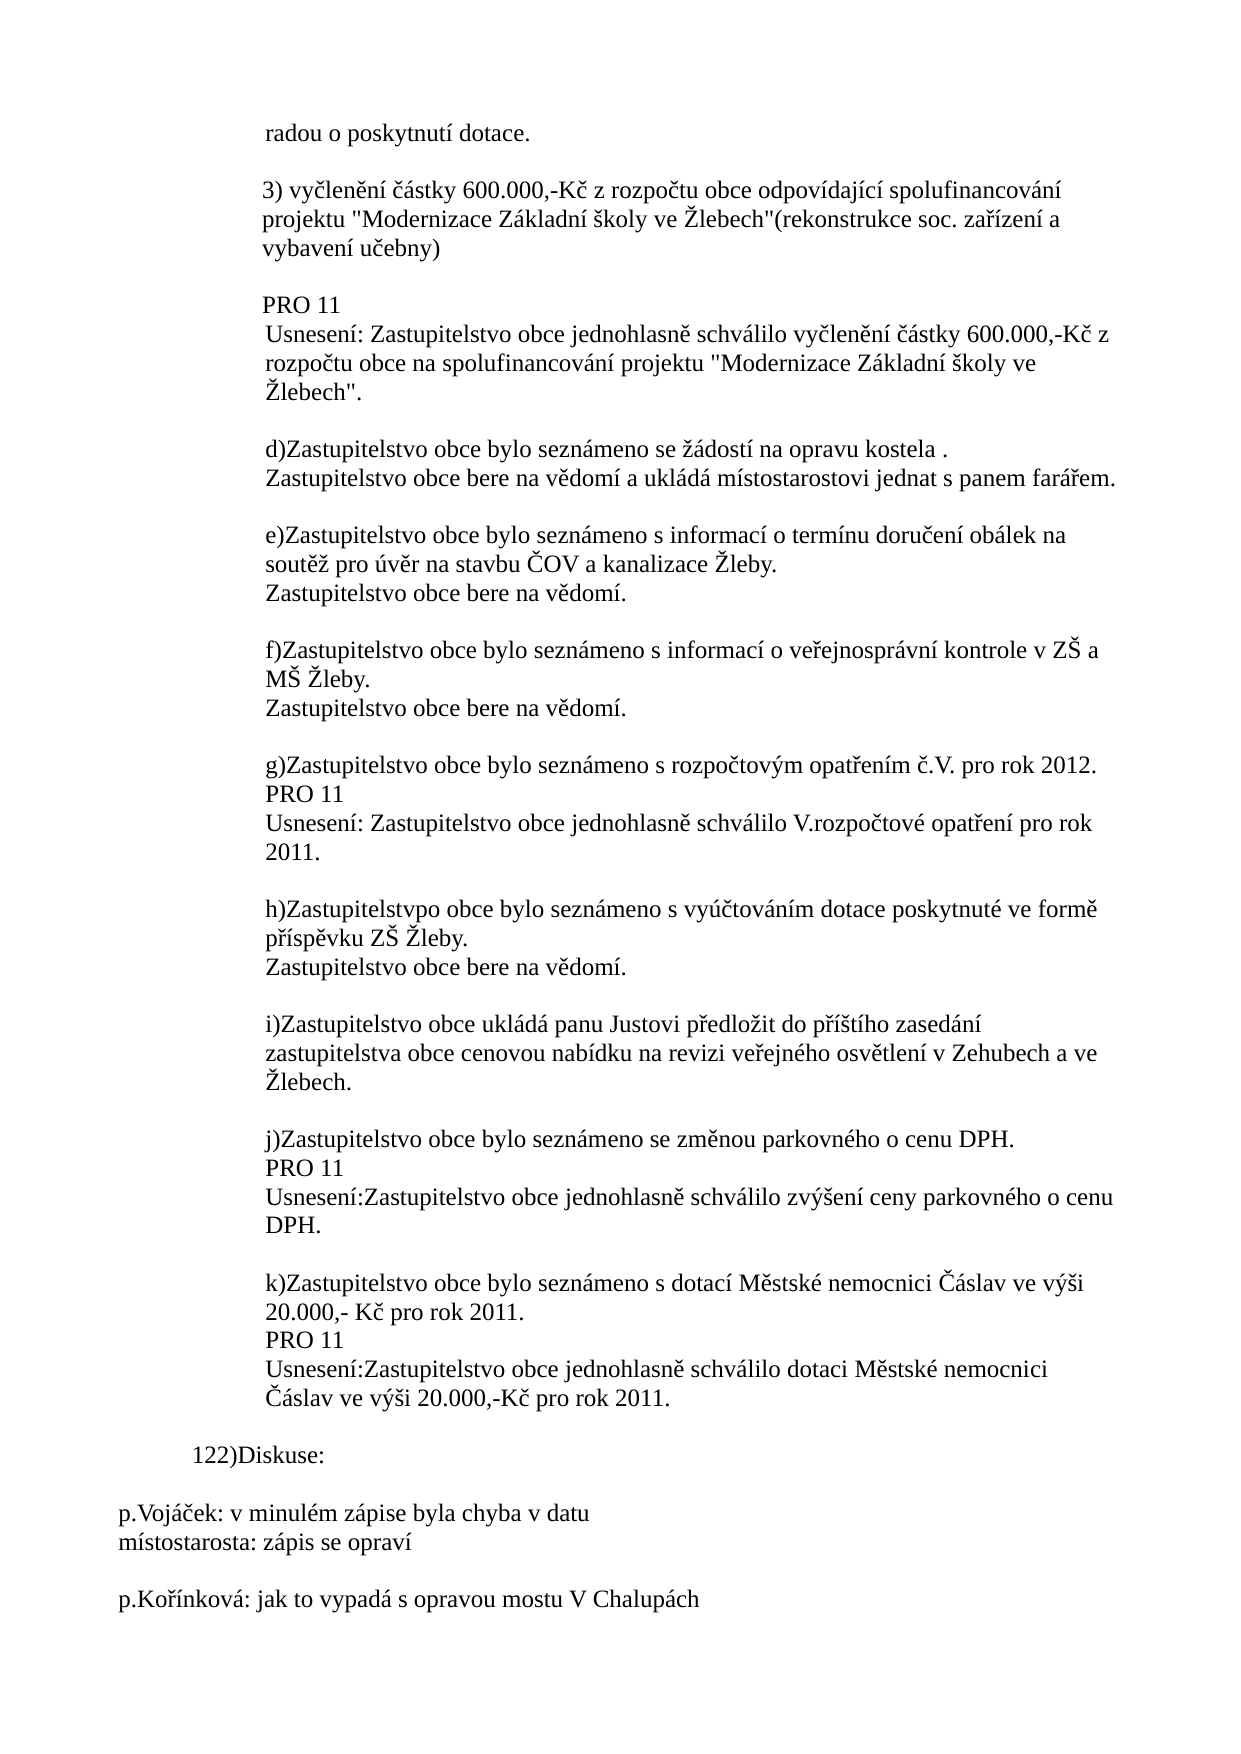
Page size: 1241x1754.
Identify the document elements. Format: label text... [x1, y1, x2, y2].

text PRO 11 [118, 1326, 1122, 1354]
text PRO 11 [118, 779, 1122, 808]
text PRO 11 [118, 291, 1122, 319]
text f)Zastupitelstvo obce bylo seznámeno s informací o veřejnosprávní kontrole v ZŠ a MŠ Žleby. [118, 636, 1122, 693]
text k)Zastupitelstvo obce bylo seznámeno s dotací Městské nemocnici Čáslav ve výši 20.000,- Kč pro rok 2011. [118, 1268, 1122, 1326]
text 122)Diskuse: [118, 1441, 1122, 1469]
text Usnesení:Zastupitelstvo obce jednohlasně schválilo zvýšení ceny parkovného o cenu DPH. [118, 1182, 1122, 1239]
text Usnesení: Zastupitelstvo obce jednohlasně schválilo vyčlenění částky 600.000,-Kč z rozpočtu obce na spolufinancování projektu "Modernizace Základní školy ve Žlebech". [118, 319, 1122, 406]
text j)Zastupitelstvo obce bylo seznámeno se změnou parkovného o cenu DPH. [118, 1124, 1122, 1153]
text h)Zastupitelstvpo obce bylo seznámeno s vyúčtováním dotace poskytnuté ve formě příspěvku ZŠ Žleby. [118, 894, 1122, 952]
text p.Kořínková: jak to vypadá s opravou mostu V Chalupách [118, 1584, 1122, 1613]
text projektu "Modernizace Základní školy ve Žlebech"(rekonstrukce soc. zařízení a [118, 204, 1122, 233]
text Usnesení:Zastupitelstvo obce jednohlasně schválilo dotaci Městské nemocnici Čáslav ve výši 20.000,-Kč pro rok 2011. [118, 1354, 1122, 1412]
text 3) vyčlenění částky 600.000,-Kč z rozpočtu obce odpovídající spolufinancování [118, 176, 1122, 204]
text PRO 11 [118, 1153, 1122, 1182]
text místostarosta: zápis se opraví [118, 1527, 1122, 1556]
text i)Zastupitelstvo obce ukládá panu Justovi předložit do příštího zasedání zastupitelstva obce cenovou nabídku na revizi veřejného osvětlení v Zehubech a ve Žlebech. [118, 1009, 1122, 1096]
text Zastupitelstvo obce bere na vědomí. [118, 952, 1122, 981]
text e)Zastupitelstvo obce bylo seznámeno s informací o termínu doručení obálek na soutěž pro úvěr na stavbu ČOV a kanalizace Žleby. [118, 521, 1122, 578]
text Zastupitelstvo obce bere na vědomí. [118, 693, 1122, 722]
text Zastupitelstvo obce bere na vědomí a ukládá místostarostovi jednat s panem farářem. [118, 463, 1122, 492]
text Usnesení: Zastupitelstvo obce jednohlasně schválilo V.rozpočtové opatření pro rok 2011. [118, 808, 1122, 866]
text p.Vojáček: v minulém zápise byla chyba v datu [118, 1498, 1122, 1527]
text g)Zastupitelstvo obce bylo seznámeno s rozpočtovým opatřením č.V. pro rok 2012. [118, 751, 1122, 779]
text Zastupitelstvo obce bere na vědomí. [118, 578, 1122, 607]
text radou o poskytnutí dotace. [118, 118, 1122, 147]
text d)Zastupitelstvo obce bylo seznámeno se žádostí na opravu kostela . [118, 434, 1122, 463]
text vybavení učebny) [118, 233, 1122, 262]
